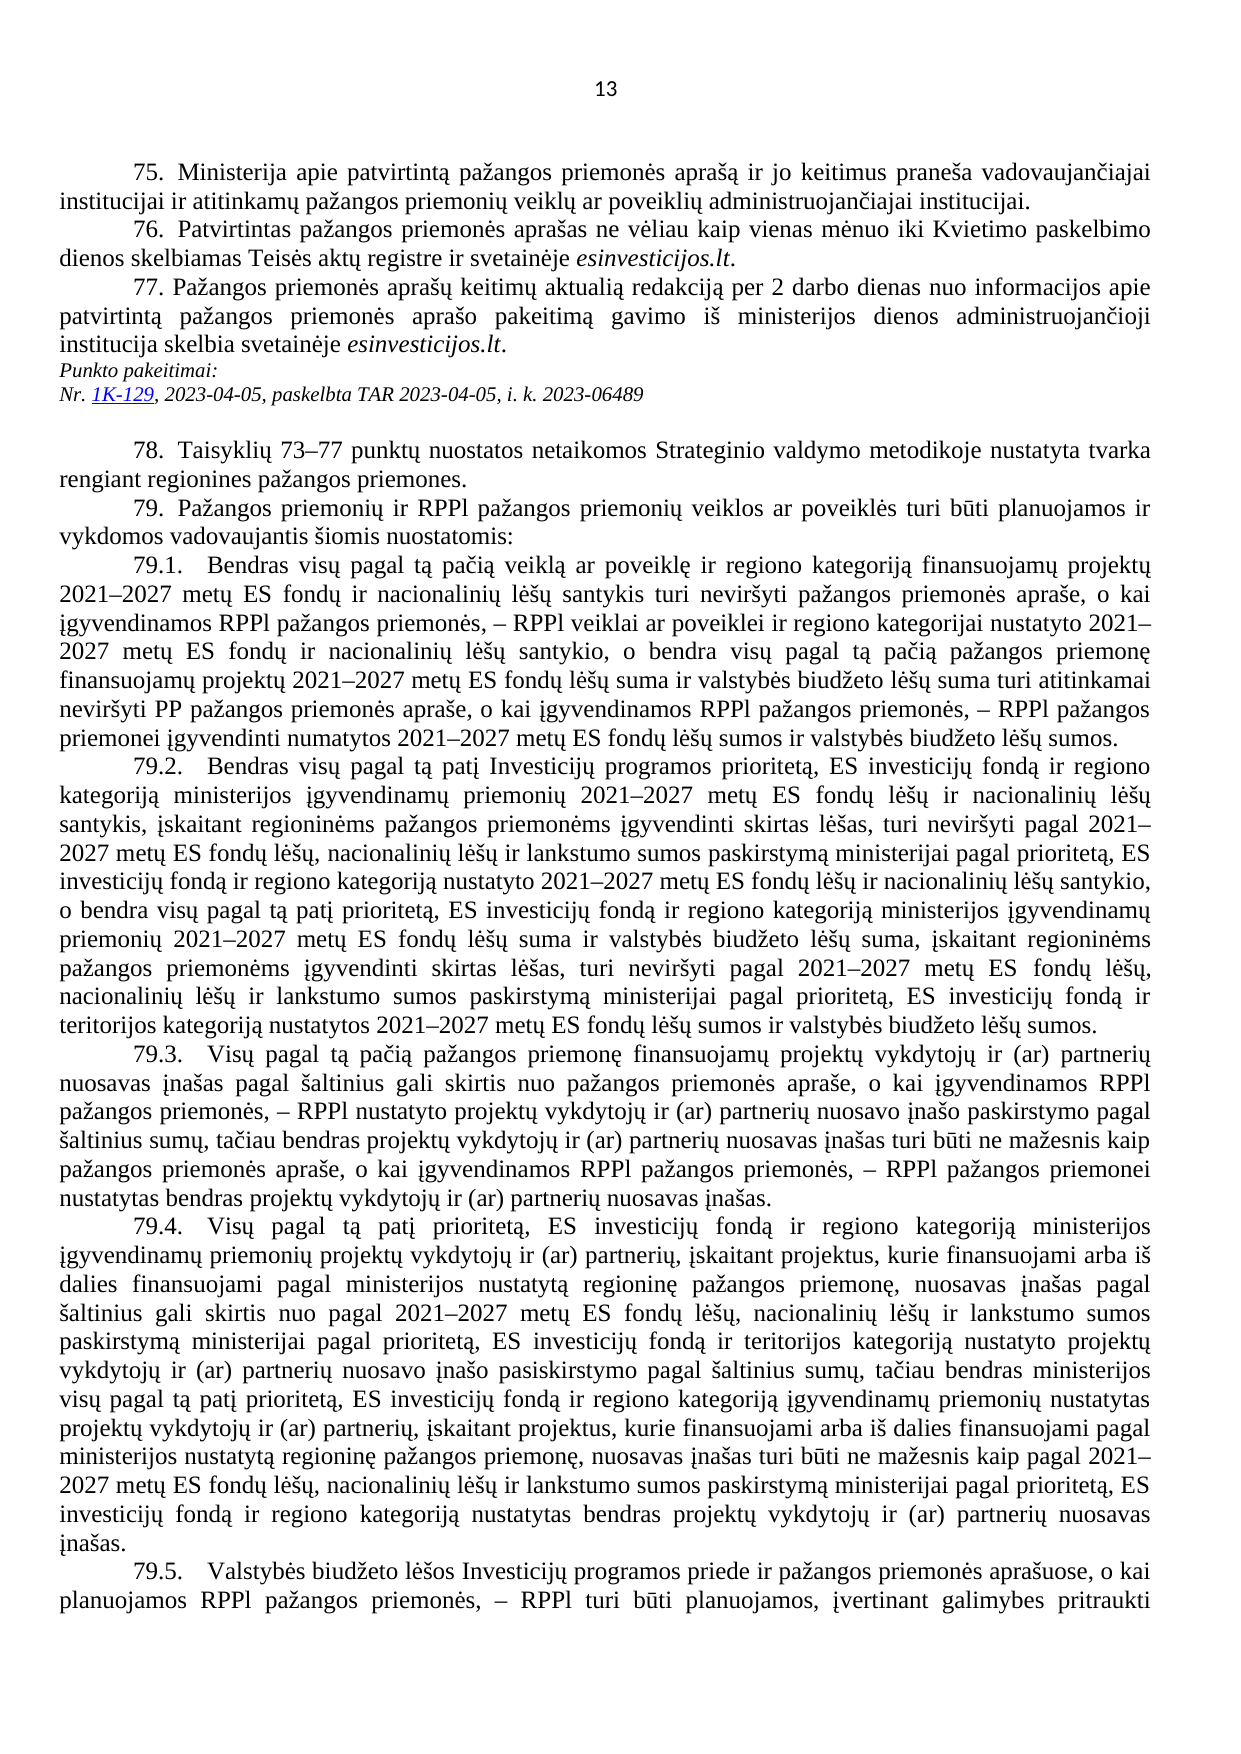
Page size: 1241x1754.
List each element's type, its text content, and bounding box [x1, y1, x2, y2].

text 79.4. Visų pagal tą patį prioritetą, ES investicijų fondą ir regiono kategoriją ministerijos įgyvendinamų priemonių projektų vykdytojų ir (ar) partnerių, įskaitant projektus, kurie finansuojami arba iš dalies finansuojami pagal ministerijos nustatytą regioninę pažangos priemonę, nuosavas įnašas pagal šaltinius gali skirtis nuo pagal 2021–2027 metų ES fondų lėšų, nacionalinių lėšų ir lankstumo sumos paskirstymą ministerijai pagal prioritetą, ES investicijų fondą ir teritorijos kategoriją nustatyto projektų vykdytojų ir (ar) partnerių nuosavo įnašo pasiskirstymo pagal šaltinius sumų, tačiau bendras ministerijos visų pagal tą patį prioritetą, ES investicijų fondą ir regiono kategoriją įgyvendinamų priemonių nustatytas projektų vykdytojų ir (ar) partnerių, įskaitant projektus, kurie finansuojami arba iš dalies finansuojami pagal ministerijos nustatytą regioninę pažangos priemonę, nuosavas įnašas turi būti ne mažesnis kaip pagal 2021–2027 metų ES fondų lėšų, nacionalinių lėšų ir lankstumo sumos paskirstymą ministerijai pagal prioritetą, ES investicijų fondą ir regiono kategoriją nustatytas bendras projektų vykdytojų ir (ar) partnerių nuosavas įnašas. [59, 1211, 1152, 1556]
text Punkto pakeitimai: [59, 358, 1152, 382]
text 77. Pažangos priemonės aprašų keitimų aktualią redakciją per 2 darbo dienas nuo informacijos apie patvirtintą pažangos priemonės aprašo pakeitimą gavimo iš ministerijos dienos administruojančioji institucija skelbia svetainėje esinvesticijos.lt. [59, 272, 1152, 358]
text 75. Ministerija apie patvirtintą pažangos priemonės aprašą ir jo keitimus praneša vadovaujančiajai institucijai ir atitinkamų pažangos priemonių veiklų ar poveiklių administruojančiajai institucijai. [59, 157, 1152, 214]
text 79.5. Valstybės biudžeto lėšos Investicijų programos priede ir pažangos priemonės aprašuose, o kai planuojamos RPPl pažangos priemonės, – RPPl turi būti planuojamos, įvertinant galimybes pritraukti [59, 1556, 1152, 1614]
text 79.1. Bendras visų pagal tą pačią veiklą ar poveiklę ir regiono kategoriją finansuojamų projektų 2021–2027 metų ES fondų ir nacionalinių lėšų santykis turi neviršyti pažangos priemonės apraše, o kai įgyvendinamos RPPl pažangos priemonės, – RPPl veiklai ar poveiklei ir regiono kategorijai nustatyto 2021–2027 metų ES fondų ir nacionalinių lėšų santykio, o bendra visų pagal tą pačią pažangos priemonę finansuojamų projektų 2021–2027 metų ES fondų lėšų suma ir valstybės biudžeto lėšų suma turi atitinkamai neviršyti PP pažangos priemonės apraše, o kai įgyvendinamos RPPl pažangos priemonės, – RPPl pažangos priemonei įgyvendinti numatytos 2021–2027 metų ES fondų lėšų sumos ir valstybės biudžeto lėšų sumos. [59, 550, 1152, 751]
text 76. Patvirtintas pažangos priemonės aprašas ne vėliau kaip vienas mėnuo iki Kvietimo paskelbimo dienos skelbiamas Teisės aktų registre ir svetainėje esinvesticijos.lt. [59, 214, 1152, 272]
text 78. Taisyklių 73–77 punktų nuostatos netaikomos Strateginio valdymo metodikoje nustatyta tvarka rengiant regionines pažangos priemones. [59, 435, 1152, 493]
text 79.2. Bendras visų pagal tą patį Investicijų programos prioritetą, ES investicijų fondą ir regiono kategoriją ministerijos įgyvendinamų priemonių 2021–2027 metų ES fondų lėšų ir nacionalinių lėšų santykis, įskaitant regioninėms pažangos priemonėms įgyvendinti skirtas lėšas, turi neviršyti pagal 2021–2027 metų ES fondų lėšų, nacionalinių lėšų ir lankstumo sumos paskirstymą ministerijai pagal prioritetą, ES investicijų fondą ir regiono kategoriją nustatyto 2021–2027 metų ES fondų lėšų ir nacionalinių lėšų santykio, o bendra visų pagal tą patį prioritetą, ES investicijų fondą ir regiono kategoriją ministerijos įgyvendinamų priemonių 2021–2027 metų ES fondų lėšų suma ir valstybės biudžeto lėšų suma, įskaitant regioninėms pažangos priemonėms įgyvendinti skirtas lėšas, turi neviršyti pagal 2021–2027 metų ES fondų lėšų, nacionalinių lėšų ir lankstumo sumos paskirstymą ministerijai pagal prioritetą, ES investicijų fondą ir teritorijos kategoriją nustatytos 2021–2027 metų ES fondų lėšų sumos ir valstybės biudžeto lėšų sumos. [59, 751, 1152, 1039]
text 79. Pažangos priemonių ir RPPl pažangos priemonių veiklos ar poveiklės turi būti planuojamos ir vykdomos vadovaujantis šiomis nuostatomis: [59, 493, 1152, 550]
text 79.3. Visų pagal tą pačią pažangos priemonę finansuojamų projektų vykdytojų ir (ar) partnerių nuosavas įnašas pagal šaltinius gali skirtis nuo pažangos priemonės apraše, o kai įgyvendinamos RPPl pažangos priemonės, – RPPl nustatyto projektų vykdytojų ir (ar) partnerių nuosavo įnašo paskirstymo pagal šaltinius sumų, tačiau bendras projektų vykdytojų ir (ar) partnerių nuosavas įnašas turi būti ne mažesnis kaip pažangos priemonės apraše, o kai įgyvendinamos RPPl pažangos priemonės, – RPPl pažangos priemonei nustatytas bendras projektų vykdytojų ir (ar) partnerių nuosavas įnašas. [59, 1039, 1152, 1211]
text Nr. 1K-129, 2023-04-05, paskelbta TAR 2023-04-05, i. k. 2023-06489 [59, 382, 1152, 406]
